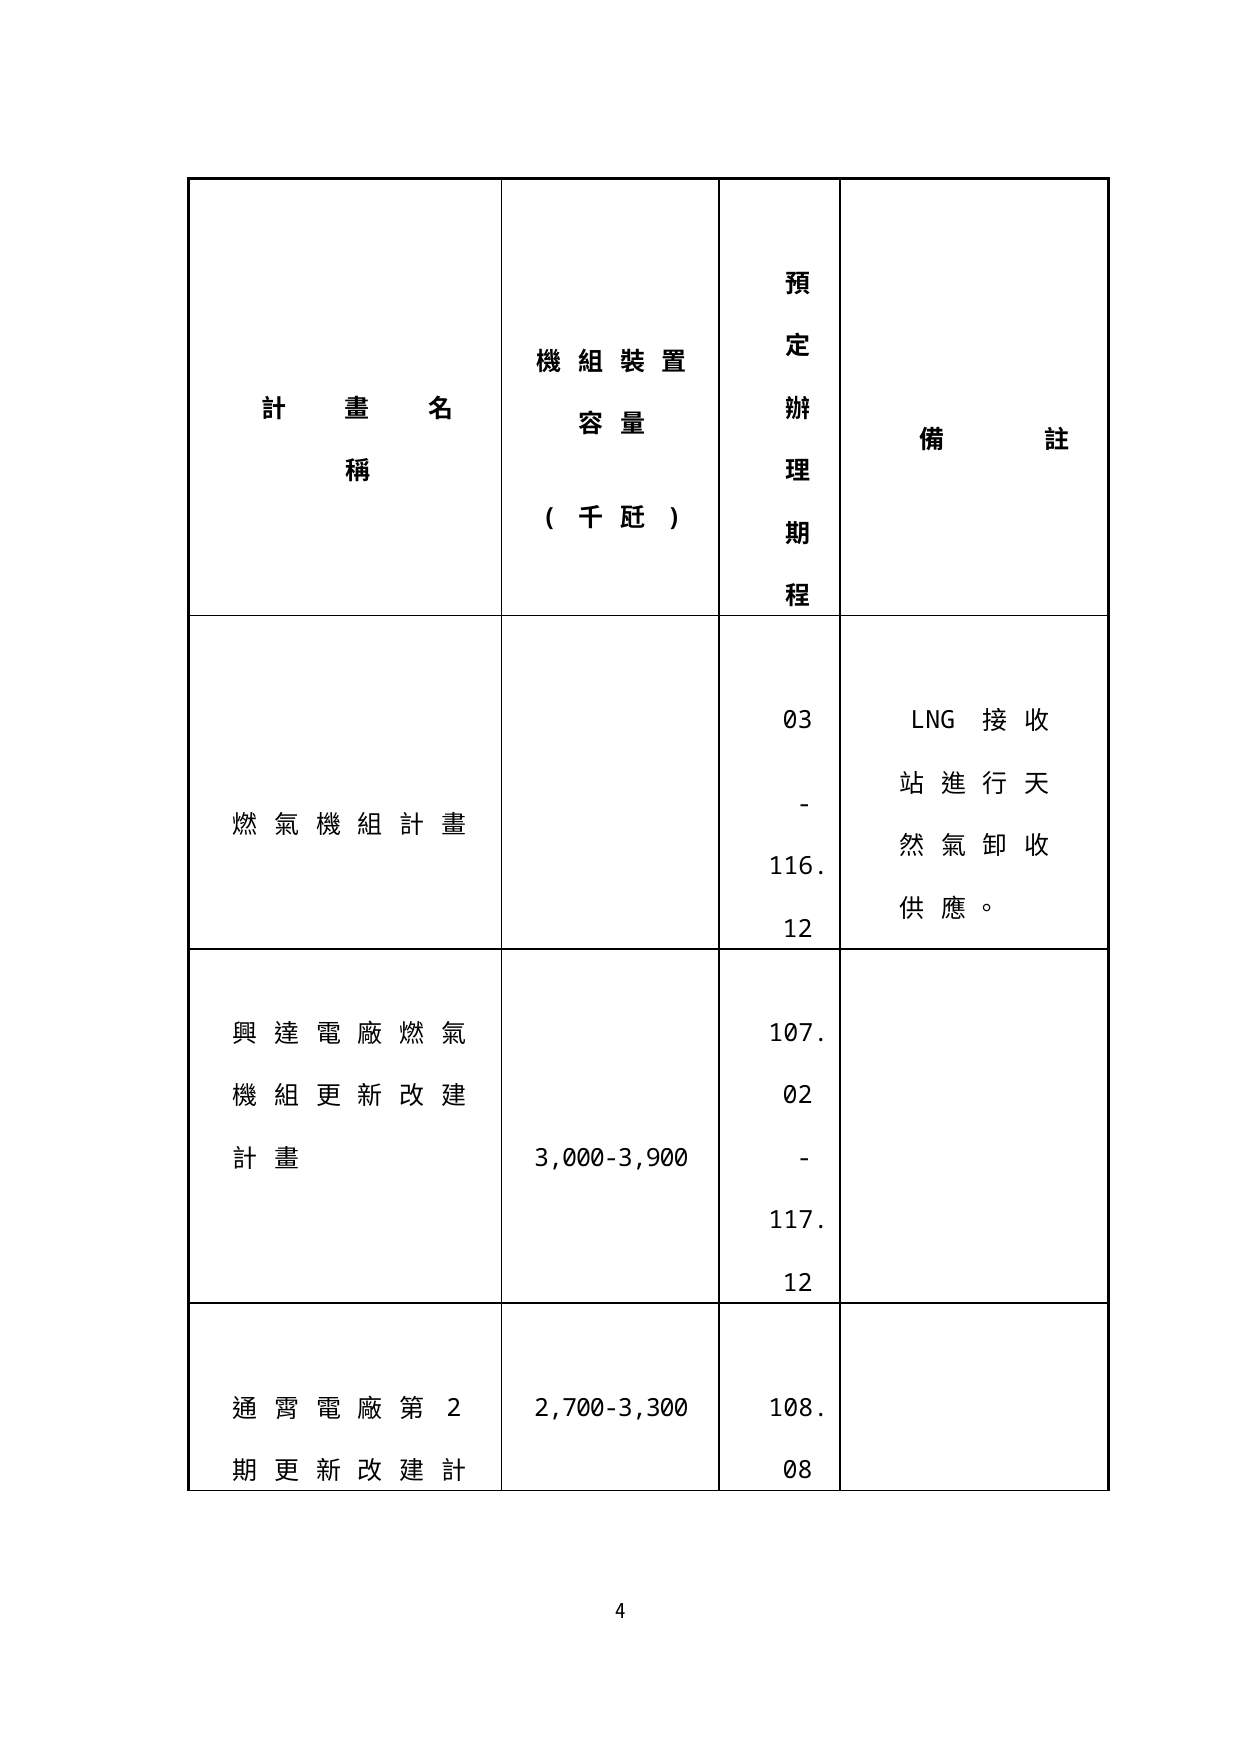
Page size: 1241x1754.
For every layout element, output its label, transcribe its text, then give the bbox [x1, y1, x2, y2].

table_cell 3,000-3,900 [502, 950, 718, 1302]
table_header 計 畫 名 稱 [190, 180, 501, 615]
table_header 機組裝置容量 (千瓩) [502, 180, 718, 615]
table_cell [502, 616, 718, 948]
table_cell [841, 950, 1107, 1302]
table_cell [841, 1304, 1107, 1490]
table_cell 燃氣機組計畫 [190, 616, 501, 948]
table_cell 興達電廠燃氣機組更新改建計畫 [190, 950, 501, 1302]
table_cell LNG接收站進行天然氣卸收供應。 [841, 616, 1107, 948]
table_cell 通霄電廠第2期更新改建計 [190, 1304, 501, 1490]
table_header 備 註 [841, 180, 1107, 615]
table_cell 2,700-3,300 [502, 1304, 718, 1490]
table_header 預定辦理期程 [720, 180, 839, 615]
table_cell 108.08 [720, 1304, 839, 1490]
table_cell 03 -116.12 [720, 616, 839, 948]
table_cell 107.02 -117.12 [720, 950, 839, 1302]
